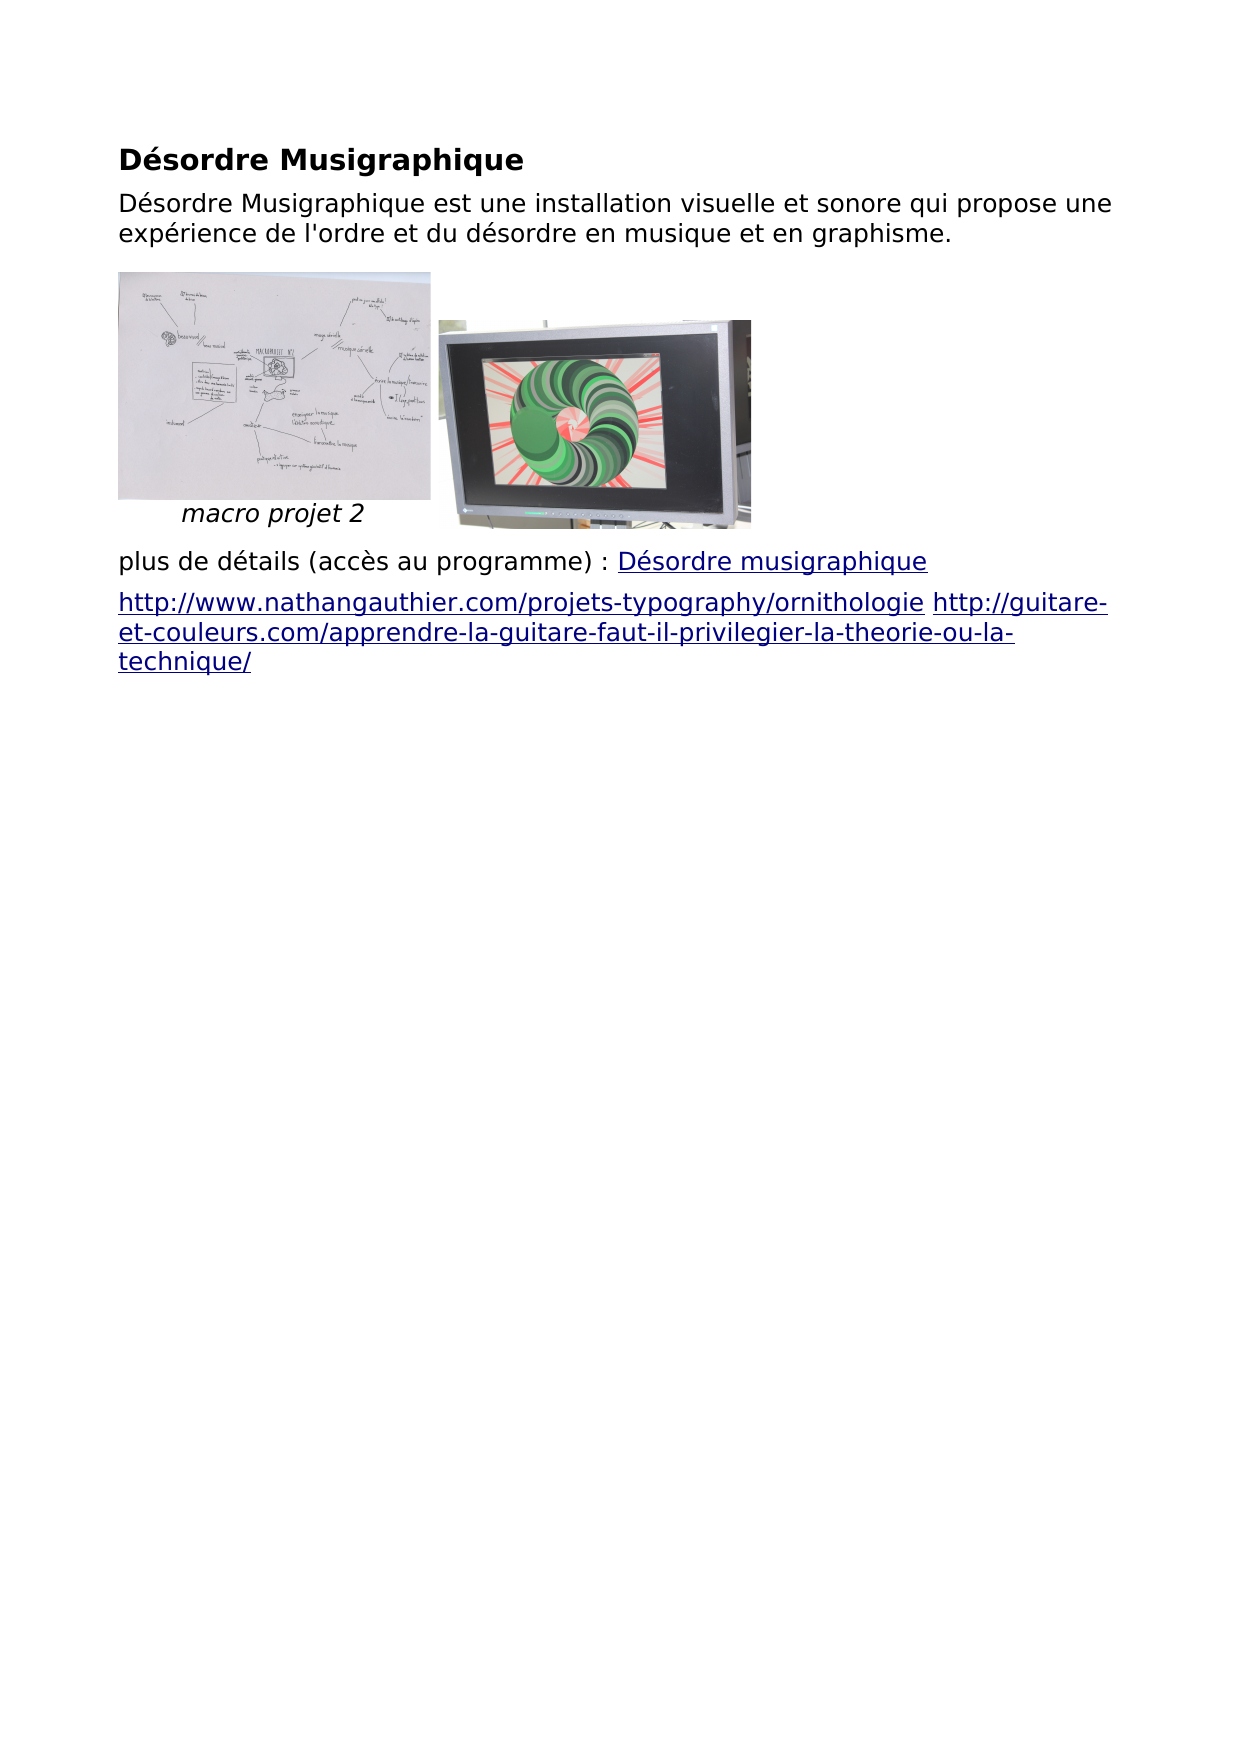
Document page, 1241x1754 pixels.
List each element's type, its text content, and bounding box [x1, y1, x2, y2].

picture [438, 320, 752, 529]
text Désordre Musigraphique est une installation visuelle et sonore qui propose une expérience de l'ordre et du désordre en musique et en graphisme. [118, 189, 1122, 248]
picture [118, 272, 431, 500]
text plus de détails (accès au programme) : Désordre musigraphique [118, 547, 1122, 576]
text macro projet 2 [118, 500, 431, 528]
subtitle Désordre Musigraphique [118, 143, 1122, 177]
text http://www.nathangauthier.com/projets-typography/ornithologie http://guitare-et-couleurs.com/apprendre-la-guitare-faut-il-privilegier-la-theorie-ou-la-technique/ [118, 589, 1122, 676]
